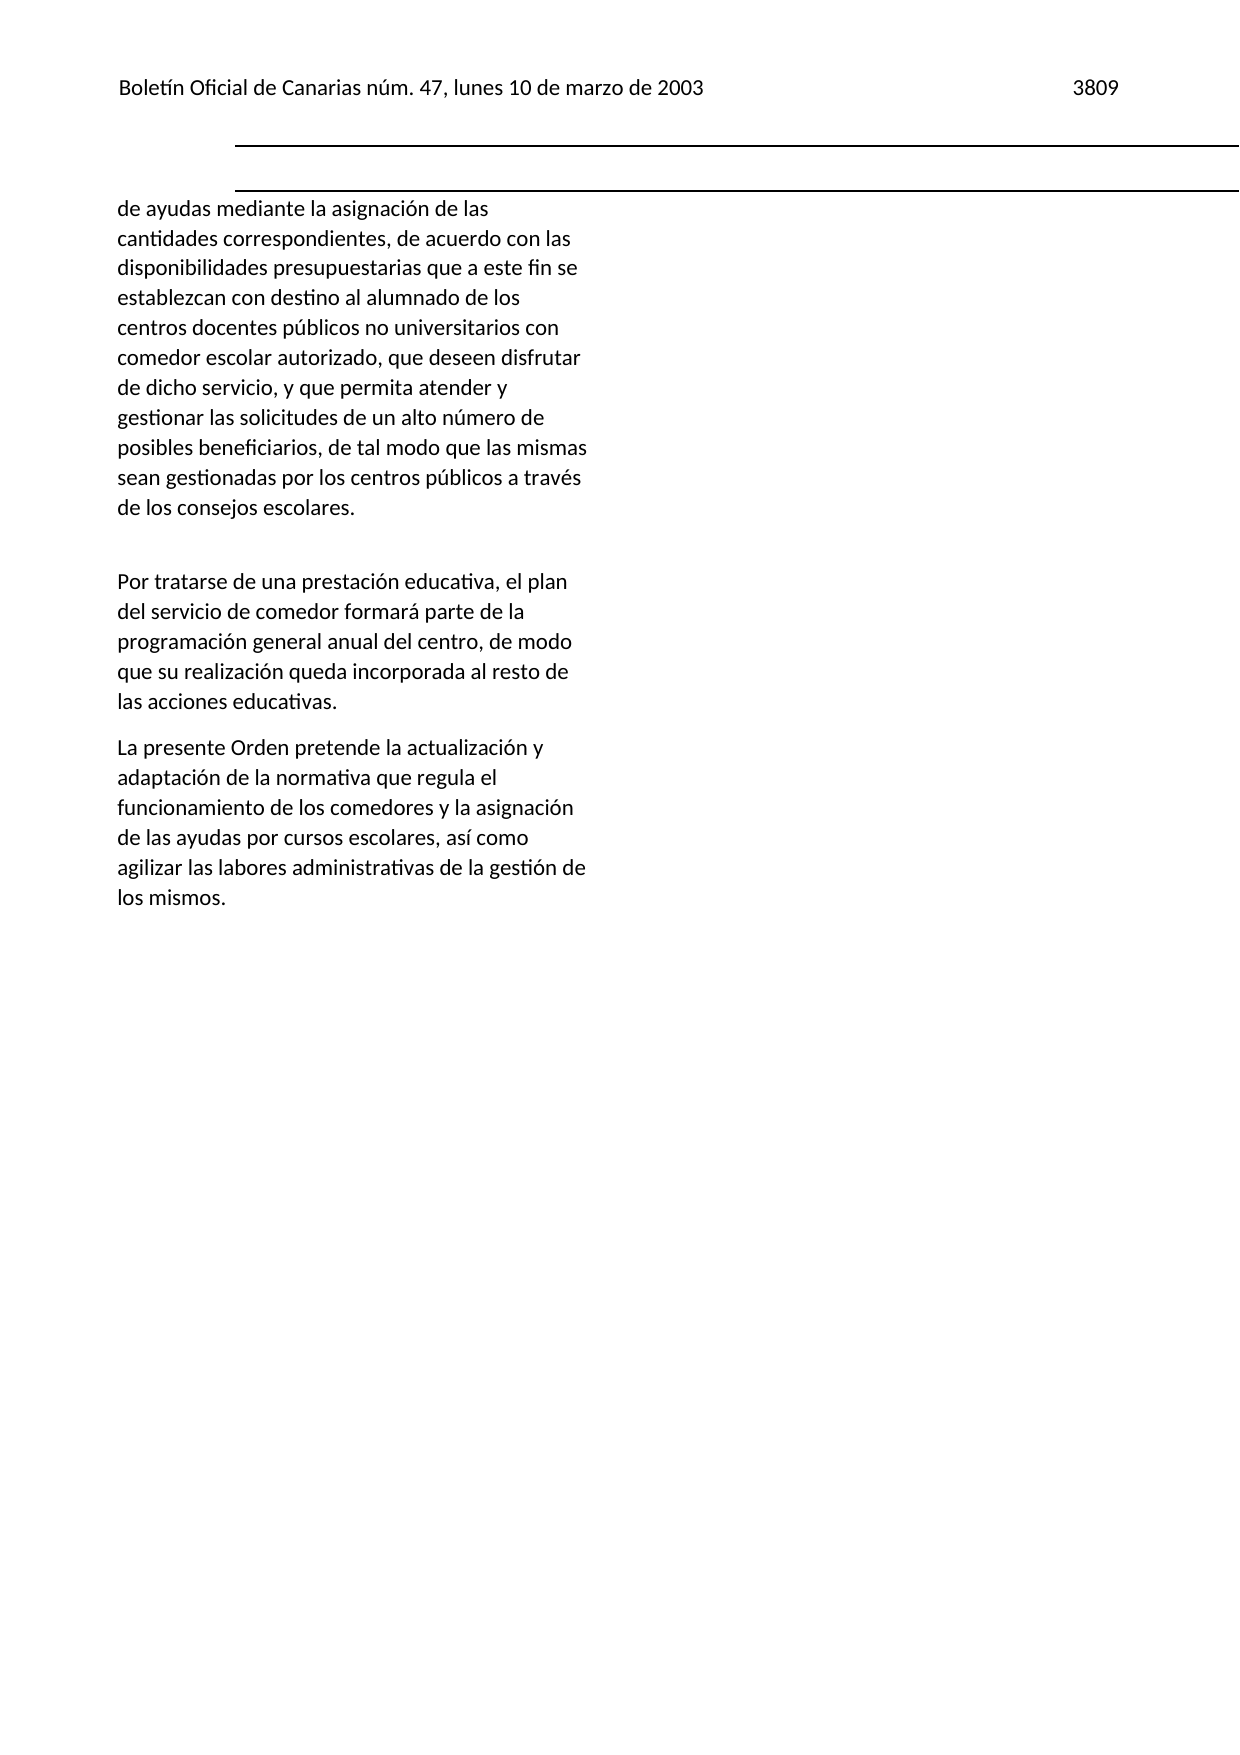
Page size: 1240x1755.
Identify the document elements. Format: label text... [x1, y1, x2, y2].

text La presente Orden pretende la actualización y adaptación de la normativa que regula el funcionamiento de los comedores y la asignación de las ayudas por cursos escolares, así como agilizar las labores administrativas de la gestión de los mismos. [117, 733, 589, 911]
text de ayudas mediante la asignación de las cantidades correspondientes, de acuerdo con las disponibilidades presupuestarias que a este fin se establezcan con destino al alumnado de los centros docentes públicos no universitarios con comedor escolar autorizado, que deseen disfrutar de dicho servicio, y que permita atender y gestionar las solicitudes de un alto número de posibles beneficiarios, de tal modo que las mismas sean gestionadas por los centros públicos a través de los consejos escolares. [117, 194, 589, 521]
text Por tratarse de una prestación educativa, el plan del servicio de comedor formará parte de la programación general anual del centro, de modo que su realización queda incorporada al resto de las acciones educativas. [117, 567, 589, 715]
